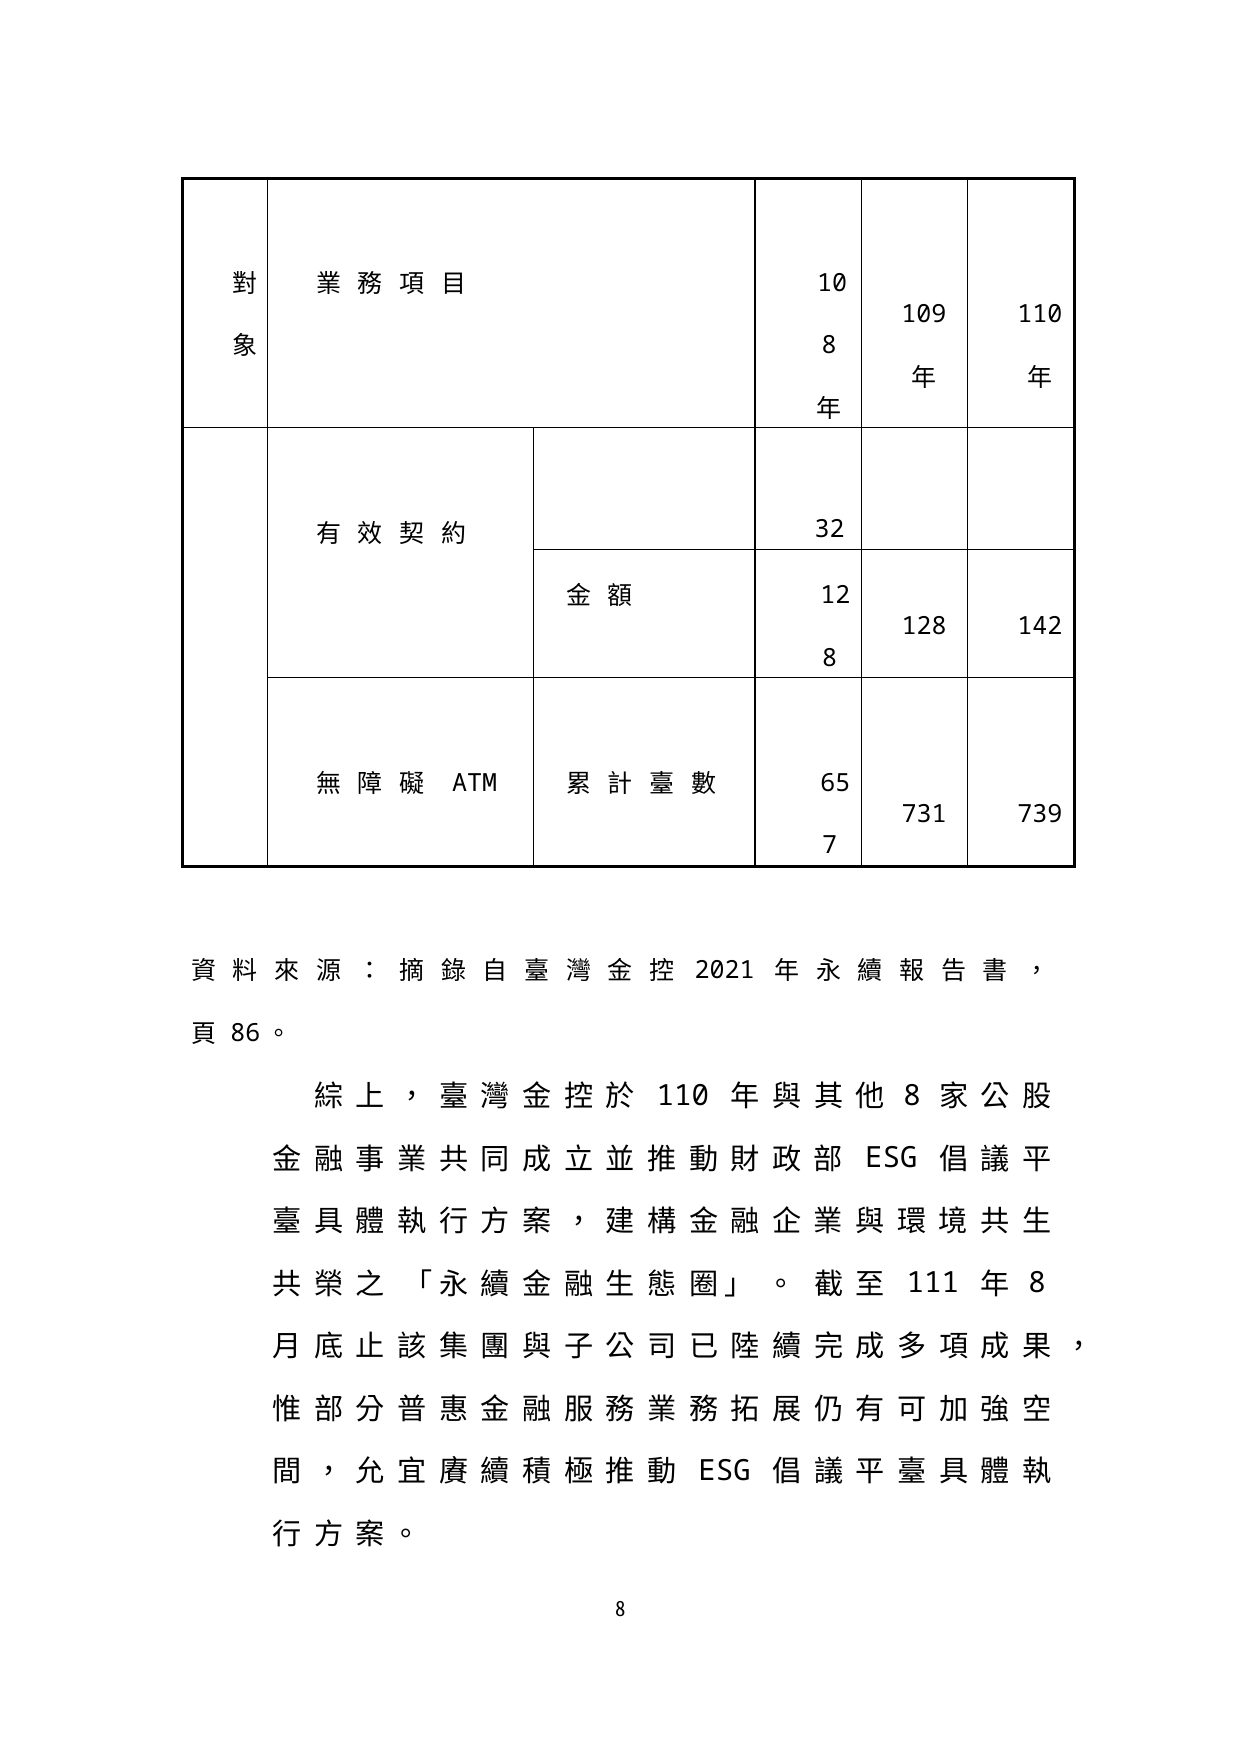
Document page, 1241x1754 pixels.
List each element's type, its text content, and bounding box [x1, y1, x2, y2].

table_cell 657 [756, 678, 861, 865]
text 資料來源：摘錄自臺灣金控2021年永續報告書，頁86。 [183, 927, 1058, 1052]
text 綜上，臺灣金控於110年與其他8家公股金融事業共同成立並推動財政部ESG倡議平臺具體執行方案，建構金融企業與環境共生共榮之「永續金融生態圈」。截至111年8月底止該集團與子公司已陸續完成多項成果，惟部分普惠金融服務業務拓展仍有可加強空間，允宜賡續積極推動ESG倡議平臺具體執行方案。 [242, 1052, 1058, 1552]
table_cell 無障礙ATM [268, 678, 533, 865]
table_cell 739 [968, 678, 1073, 865]
table_cell 32 [756, 428, 861, 549]
table_cell 128 [756, 550, 861, 677]
table_header 109年 [862, 180, 967, 427]
table_cell 128 [862, 550, 967, 677]
table_cell [184, 428, 267, 865]
table_cell 731 [862, 678, 967, 865]
table_cell [534, 428, 754, 549]
table_cell 142 [968, 550, 1073, 677]
table_header 對象 [184, 180, 267, 427]
table_cell 有效契約 [268, 428, 533, 677]
table_header 110年 [968, 180, 1073, 427]
table_cell [968, 428, 1073, 549]
table_header 業務項目 [268, 180, 754, 427]
table_cell 累計臺數 [534, 678, 754, 865]
table_cell 金額 [534, 550, 754, 677]
table_cell [862, 428, 967, 549]
table_header 108年 [756, 180, 861, 427]
